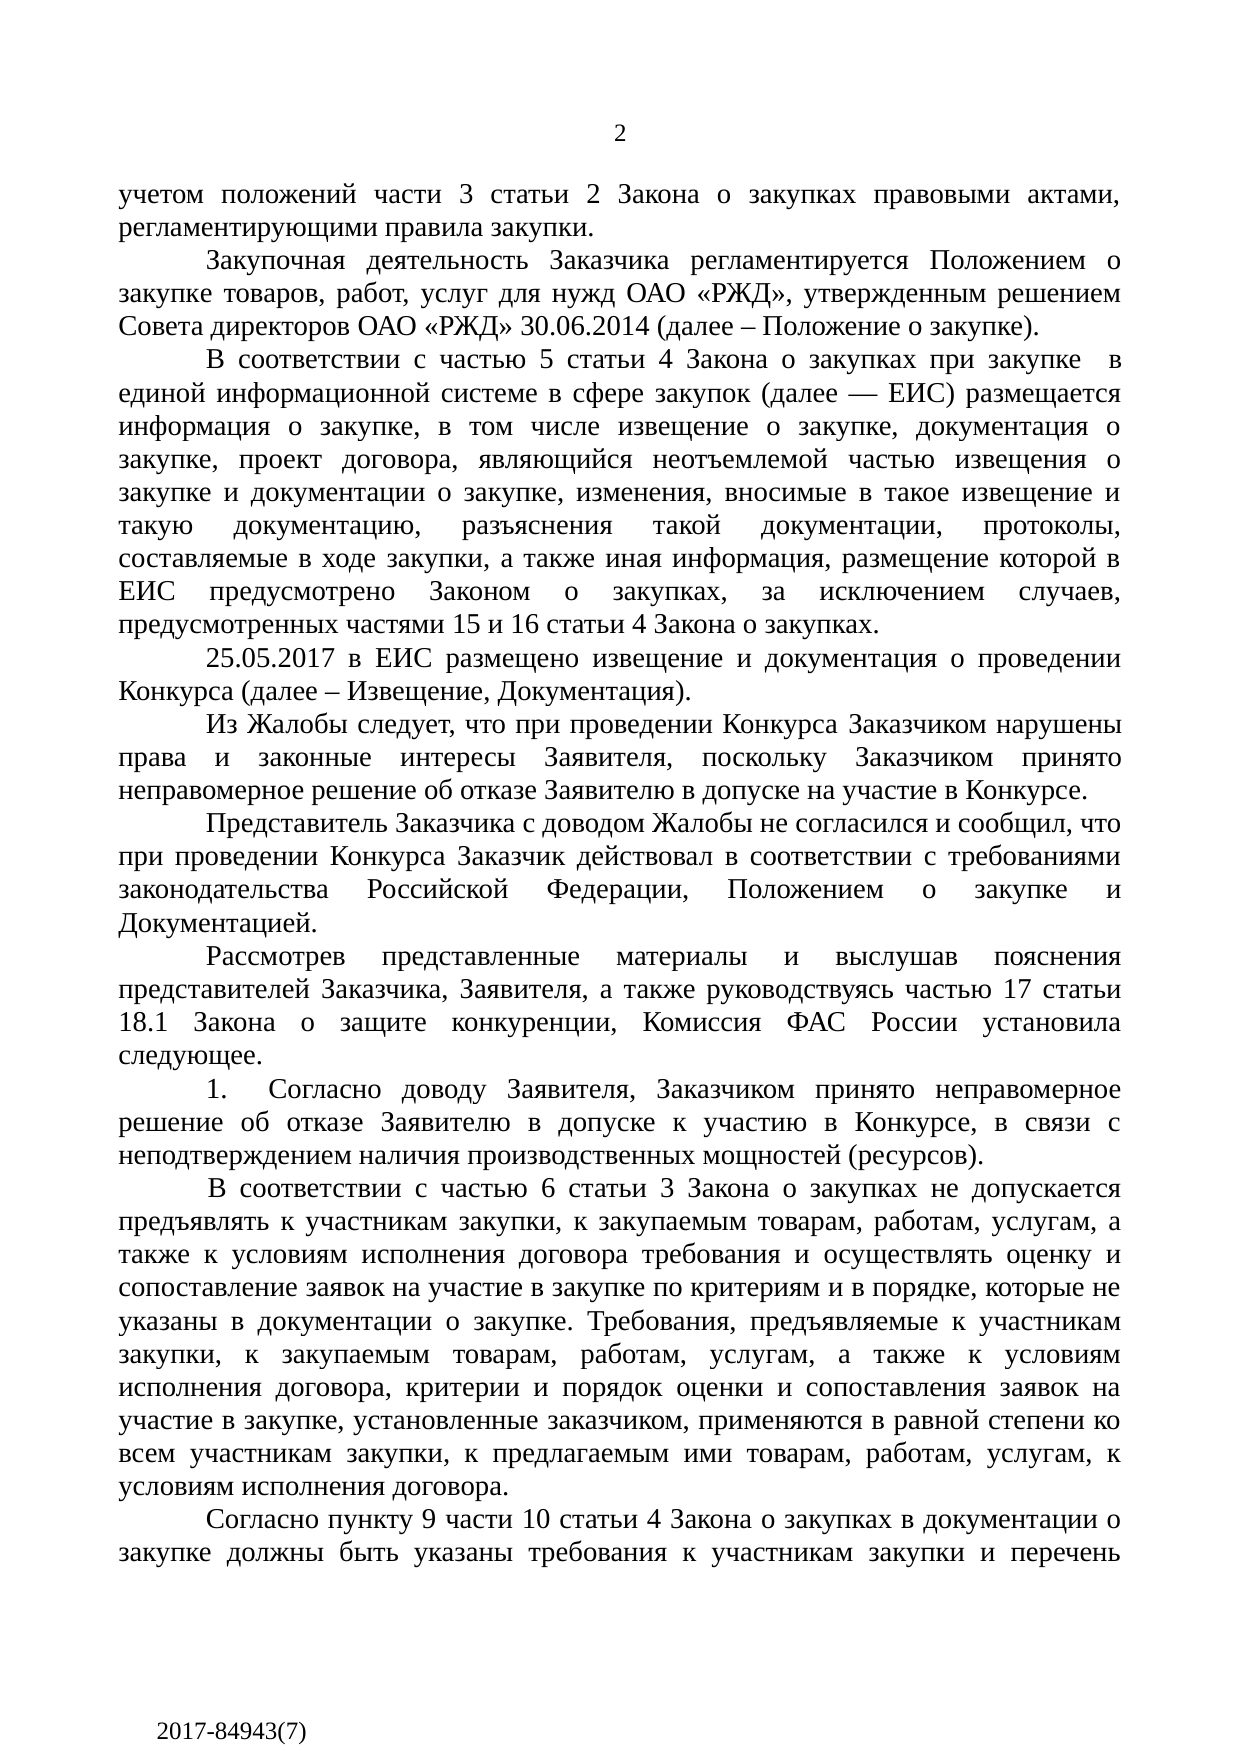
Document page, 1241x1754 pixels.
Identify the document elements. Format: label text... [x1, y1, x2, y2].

text В соответствии с частью 5 статьи 4 Закона о закупках при закупке в единой информационной системе в сфере закупок (далее — ЕИС) размещается информация о закупке, в том числе извещение о закупке, документация о закупке, проект договора, являющийся неотъемлемой частью извещения о закупке и документации о закупке, изменения, вносимые в такое извещение и такую документацию, разъяснения такой документации, протоколы, составляемые в ходе закупки, а также иная информация, размещение которой в ЕИС предусмотрено Законом о закупках, за исключением случаев, предусмотренных частями 15 и 16 статьи 4 Закона о закупках. [118, 342, 1122, 640]
text Представитель Заказчика с доводом Жалобы не согласился и сообщил, что при проведении Конкурса Заказчик действовал в соответствии с требованиями законодательства Российской Федерации, Положением о закупке и Документацией. [118, 806, 1122, 938]
text учетом положений части 3 статьи 2 Закона о закупках правовыми актами, регламентирующими правила закупки. [118, 176, 1122, 243]
text В соответствии с частью 6 статьи 3 Закона о закупках не допускается предъявлять к участникам закупки, к закупаемым товарам, работам, услугам, а также к условиям исполнения договора требования и осуществлять оценку и сопоставление заявок на участие в закупке по критериям и в порядке, которые не указаны в документации о закупке. Требования, предъявляемые к участникам закупки, к закупаемым товарам, работам, услугам, а также к условиям исполнения договора, критерии и порядок оценки и сопоставления заявок на участие в закупке, установленные заказчиком, применяются в равной степени ко всем участникам закупки, к предлагаемым ими товарам, работам, услугам, к условиям исполнения договора. [118, 1171, 1122, 1502]
text Согласно пункту 9 части 10 статьи 4 Закона о закупках в документации о закупке должны быть указаны требования к участникам закупки и перечень [118, 1502, 1122, 1568]
list Согласно доводу Заявителя, Заказчиком принято неправомерное решение об отказе Заявителю в допуске к участию в Конкурсе, в связи с неподтверждением наличия производственных мощностей (ресурсов). [118, 1071, 1122, 1171]
text Из Жалобы следует, что при проведении Конкурса Заказчиком нарушены права и законные интересы Заявителя, поскольку Заказчиком принято неправомерное решение об отказе Заявителю в допуске на участие в Конкурсе. [118, 706, 1122, 806]
text 25.05.2017 в ЕИС размещено извещение и документация о проведении Конкурса (далее – Извещение, Документация). [118, 640, 1122, 706]
text Рассмотрев представленные материалы и выслушав пояснения представителей Заказчика, Заявителя, а также руководствуясь частью 17 статьи 18.1 Закона о защите конкуренции, Комиссия ФАС России установила следующее. [118, 938, 1122, 1071]
text Закупочная деятельность Заказчика регламентируется Положением о закупке товаров, работ, услуг для нужд ОАО «РЖД», утвержденным решением Совета директоров ОАО «РЖД» 30.06.2014 (далее – Положение о закупке). [118, 243, 1122, 342]
